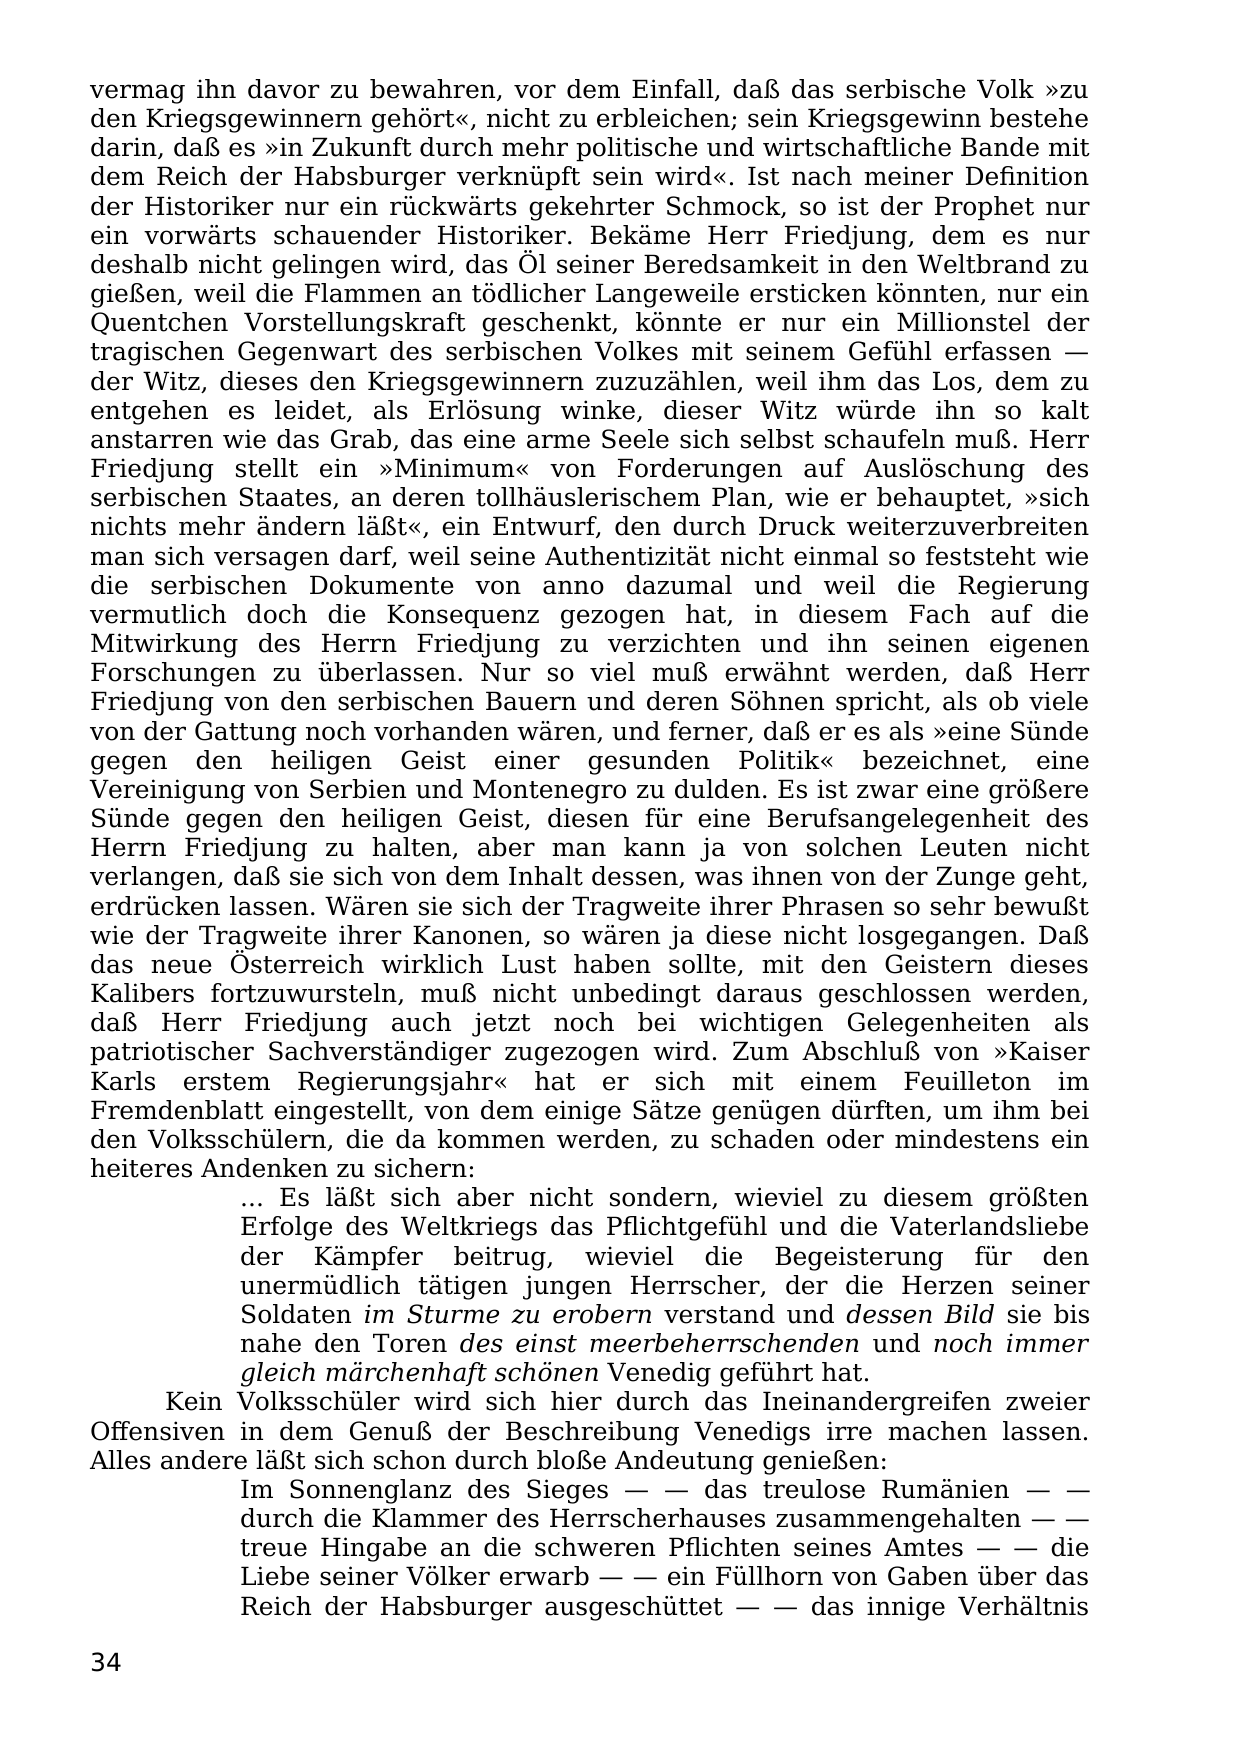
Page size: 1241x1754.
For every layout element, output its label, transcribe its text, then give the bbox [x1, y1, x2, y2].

text Im Sonnenglanz des Sieges — — das treulose Rumänien — — durch die Klammer des Herrscherhauses zusammengehalten — — treue Hingabe an die schweren Pflichten seines Amtes — — die Liebe seiner Völker erwarb — — ein Füllhorn von Gaben über das Reich der Habsburger ausgeschüttet — — das innige Verhältnis [240, 1475, 1091, 1621]
text Kein Volksschüler wird sich hier durch das Ineinandergreifen zweier Offensiven in dem Genuß der Beschreibung Venedigs irre machen lassen. Alles andere läßt sich schon durch bloße Andeutung genießen: [90, 1387, 1091, 1475]
text vermag ihn davor zu bewahren, vor dem Einfall, daß das serbische Volk »zu den Kriegsgewinnern gehört«, nicht zu erbleichen; sein Kriegsgewinn bestehe darin, daß es »in Zukunft durch mehr politische und wirtschaftliche Bande mit dem Reich der Habsburger verknüpft sein wird«. Ist nach meiner Definition der Historiker nur ein rückwärts gekehrter Schmock, so ist der Prophet nur ein vorwärts schauender Historiker. Bekäme Herr Friedjung, dem es nur deshalb nicht gelingen wird, das Öl seiner Beredsamkeit in den Weltbrand zu gießen, weil die Flammen an tödlicher Langeweile ersticken könnten, nur ein Quentchen Vorstellungskraft geschenkt, könnte er nur ein Millionstel der tragischen Gegenwart des serbischen Volkes mit seinem Gefühl erfassen — der Witz, dieses den Kriegsgewinnern zuzuzählen, weil ihm das Los, dem zu entgehen es leidet, als Erlösung winke, dieser Witz würde ihn so kalt anstarren wie das Grab, das eine arme Seele sich selbst schaufeln muß. Herr Friedjung stellt ein »Minimum« von Forderungen auf Auslöschung des serbischen Staates, an deren tollhäuslerischem Plan, wie er behauptet, »sich nichts mehr ändern läßt«, ein Entwurf, den durch Druck weiterzuverbreiten man sich versagen darf, weil seine Authentizität nicht einmal so feststeht wie die serbischen Dokumente von anno dazumal und weil die Regierung vermutlich doch die Konsequenz gezogen hat, in diesem Fach auf die Mitwirkung des Herrn Friedjung zu verzichten und ihn seinen eigenen Forschungen zu überlassen. Nur so viel muß erwähnt werden, daß Herr Friedjung von den serbischen Bauern und deren Söhnen spricht, als ob viele von der Gattung noch vorhanden wären, und ferner, daß er es als »eine Sünde gegen den heiligen Geist einer gesunden Politik« bezeichnet, eine Vereinigung von Serbien und Montenegro zu dulden. Es ist zwar eine größere Sünde gegen den heiligen Geist, diesen für eine Berufsangelegenheit des Herrn Friedjung zu halten, aber man kann ja von solchen Leuten nicht verlangen, daß sie sich von dem Inhalt dessen, was ihnen von der Zunge geht, erdrücken lassen. Wären sie sich der Tragweite ihrer Phrasen so sehr bewußt wie der Tragweite ihrer Kanonen, so wären ja diese nicht losgegangen. Daß das neue Österreich wirklich Lust haben sollte, mit den Geistern dieses Kalibers fortzuwursteln, muß nicht unbedingt daraus geschlossen werden, daß Herr Friedjung auch jetzt noch bei wichtigen Gelegenheiten als patriotischer Sachverständiger zugezogen wird. Zum Abschluß von »Kaiser Karls erstem Regierungsjahr« hat er sich mit einem Feuilleton im Fremdenblatt eingestellt, von dem einige Sätze genügen dürften, um ihm bei den Volksschülern, die da kommen werden, zu schaden oder mindestens ein heiteres Andenken zu sichern: [90, 75, 1091, 1183]
text ... Es läßt sich aber nicht sondern, wieviel zu diesem größten Erfolge des Weltkriegs das Pflichtgefühl und die Vaterlandsliebe der Kämpfer beitrug, wieviel die Begeisterung für den unermüdlich tätigen jungen Herrscher, der die Herzen seiner Soldaten im Sturme zu erobern verstand und dessen Bild sie bis nahe den Toren des einst meerbeherrschenden und noch immer gleich märchenhaft schönen Venedig geführt hat. [240, 1183, 1091, 1387]
